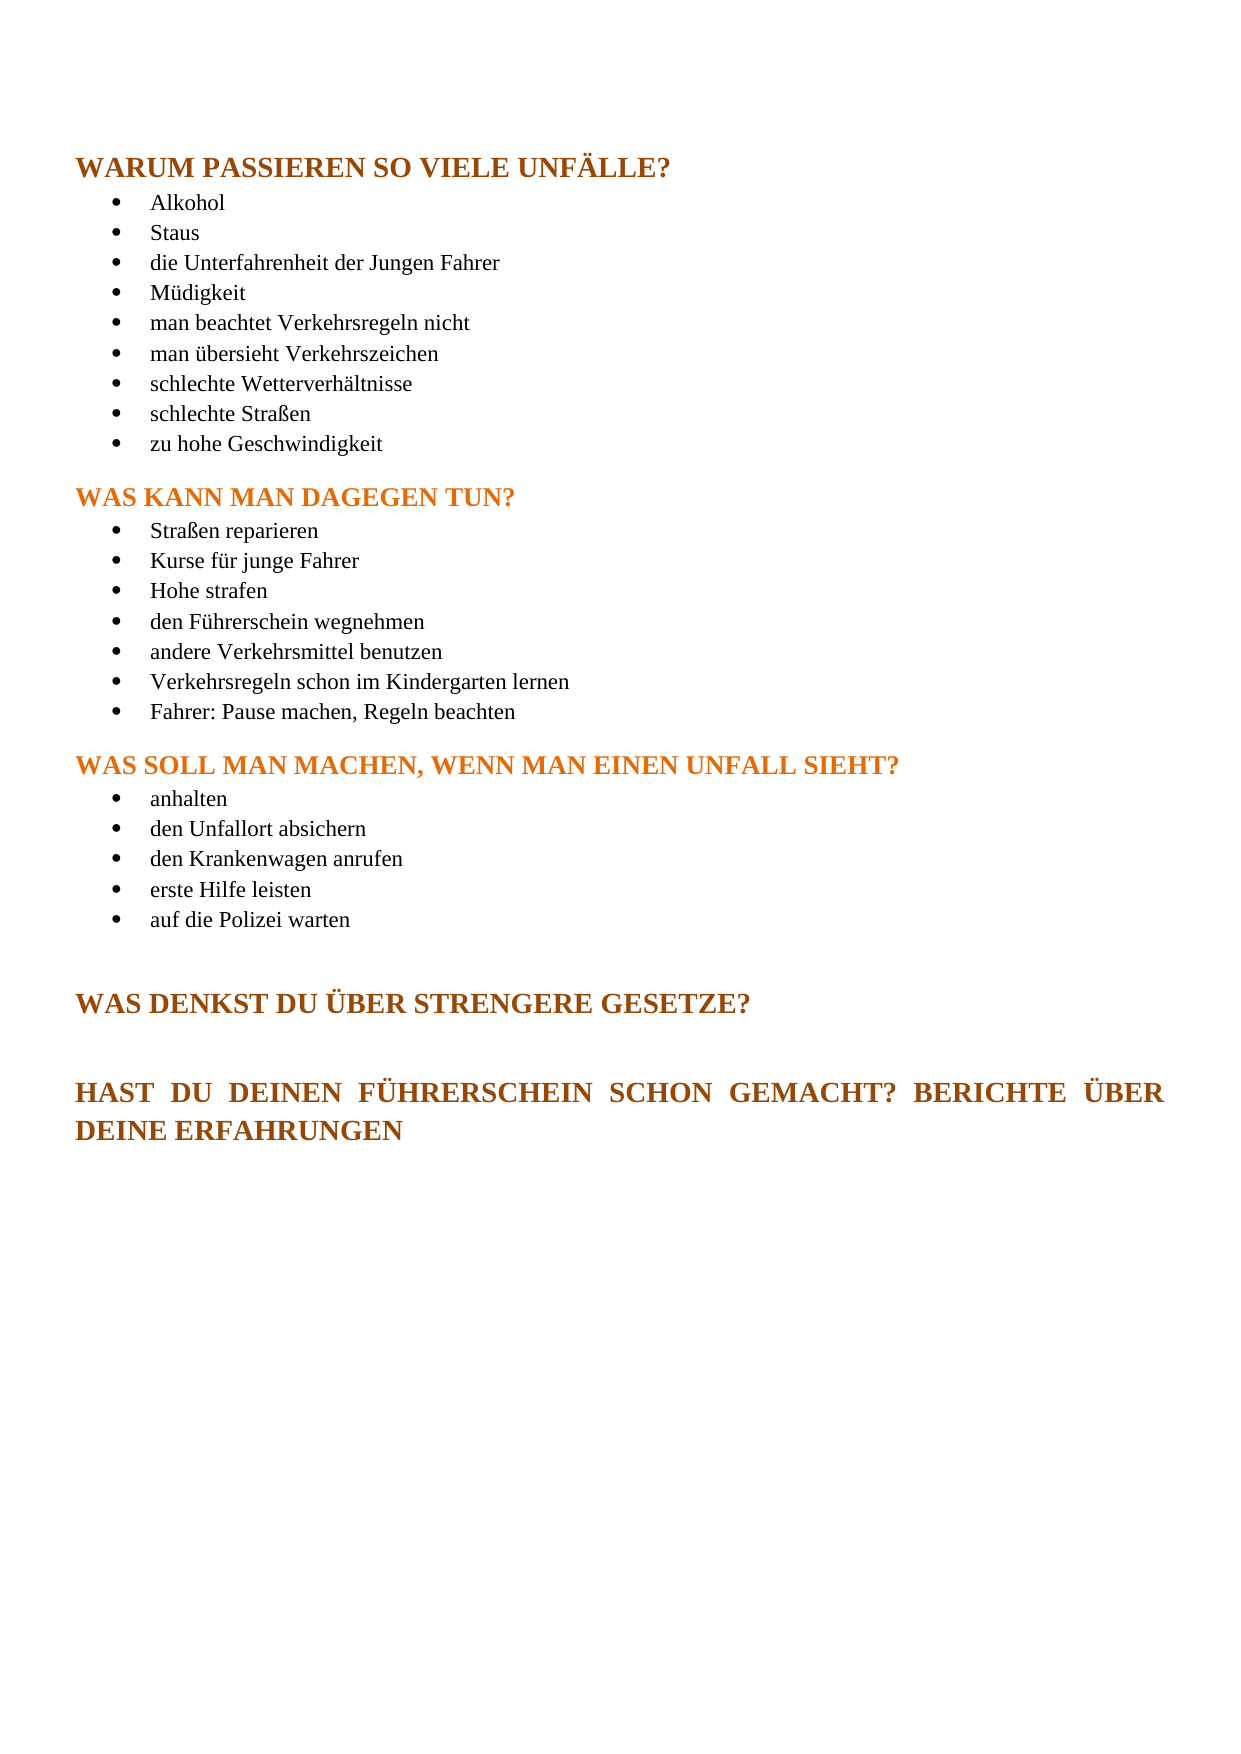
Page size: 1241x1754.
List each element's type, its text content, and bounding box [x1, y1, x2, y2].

list Alkohol [112, 189, 1165, 215]
list andere Verkehrsmittel benutzen [112, 638, 1165, 664]
list Straßen reparieren [112, 517, 1165, 543]
list zu hohe Geschwindigkeit [112, 430, 1165, 457]
list Staus [112, 219, 1165, 245]
list den Führerschein wegnehmen [112, 608, 1165, 634]
list Verkehrsregeln schon im Kindergarten lernen [112, 668, 1165, 694]
list Hohe strafen [112, 577, 1165, 604]
subtitle WAS SOLL MAN MACHEN, WENN MAN EINEN UNFALL SIEHT? [75, 749, 1165, 781]
list den Unfallort absichern [112, 815, 1165, 842]
list Kurse für junge Fahrer [112, 547, 1165, 574]
subtitle WARUM PASSIEREN SO VIELE UNFÄLLE? [75, 150, 1165, 184]
subtitle WAS KANN MAN DAGEGEN TUN? [75, 481, 1165, 512]
list erste Hilfe leisten [112, 876, 1165, 902]
list Fahrer: Pause machen, Regeln beachten [112, 698, 1165, 725]
subtitle HAST DU DEINEN FÜHRERSCHEIN SCHON GEMACHT? BERICHTE ÜBER DEINE ERFAHRUNGEN [75, 1075, 1165, 1147]
list den Krankenwagen anrufen [112, 846, 1165, 872]
list man übersieht Verkehrszeichen [112, 340, 1165, 366]
list auf die Polizei warten [112, 906, 1165, 932]
list schlechte Wetterverhältnisse [112, 370, 1165, 396]
list anhalten [112, 785, 1165, 811]
list schlechte Straßen [112, 400, 1165, 426]
list Müdigkeit [112, 279, 1165, 306]
subtitle WAS DENKST DU ÜBER STRENGERE GESETZE? [75, 986, 1165, 1020]
list man beachtet Verkehrsregeln nicht [112, 309, 1165, 336]
list die Unterfahrenheit der Jungen Fahrer [112, 249, 1165, 275]
